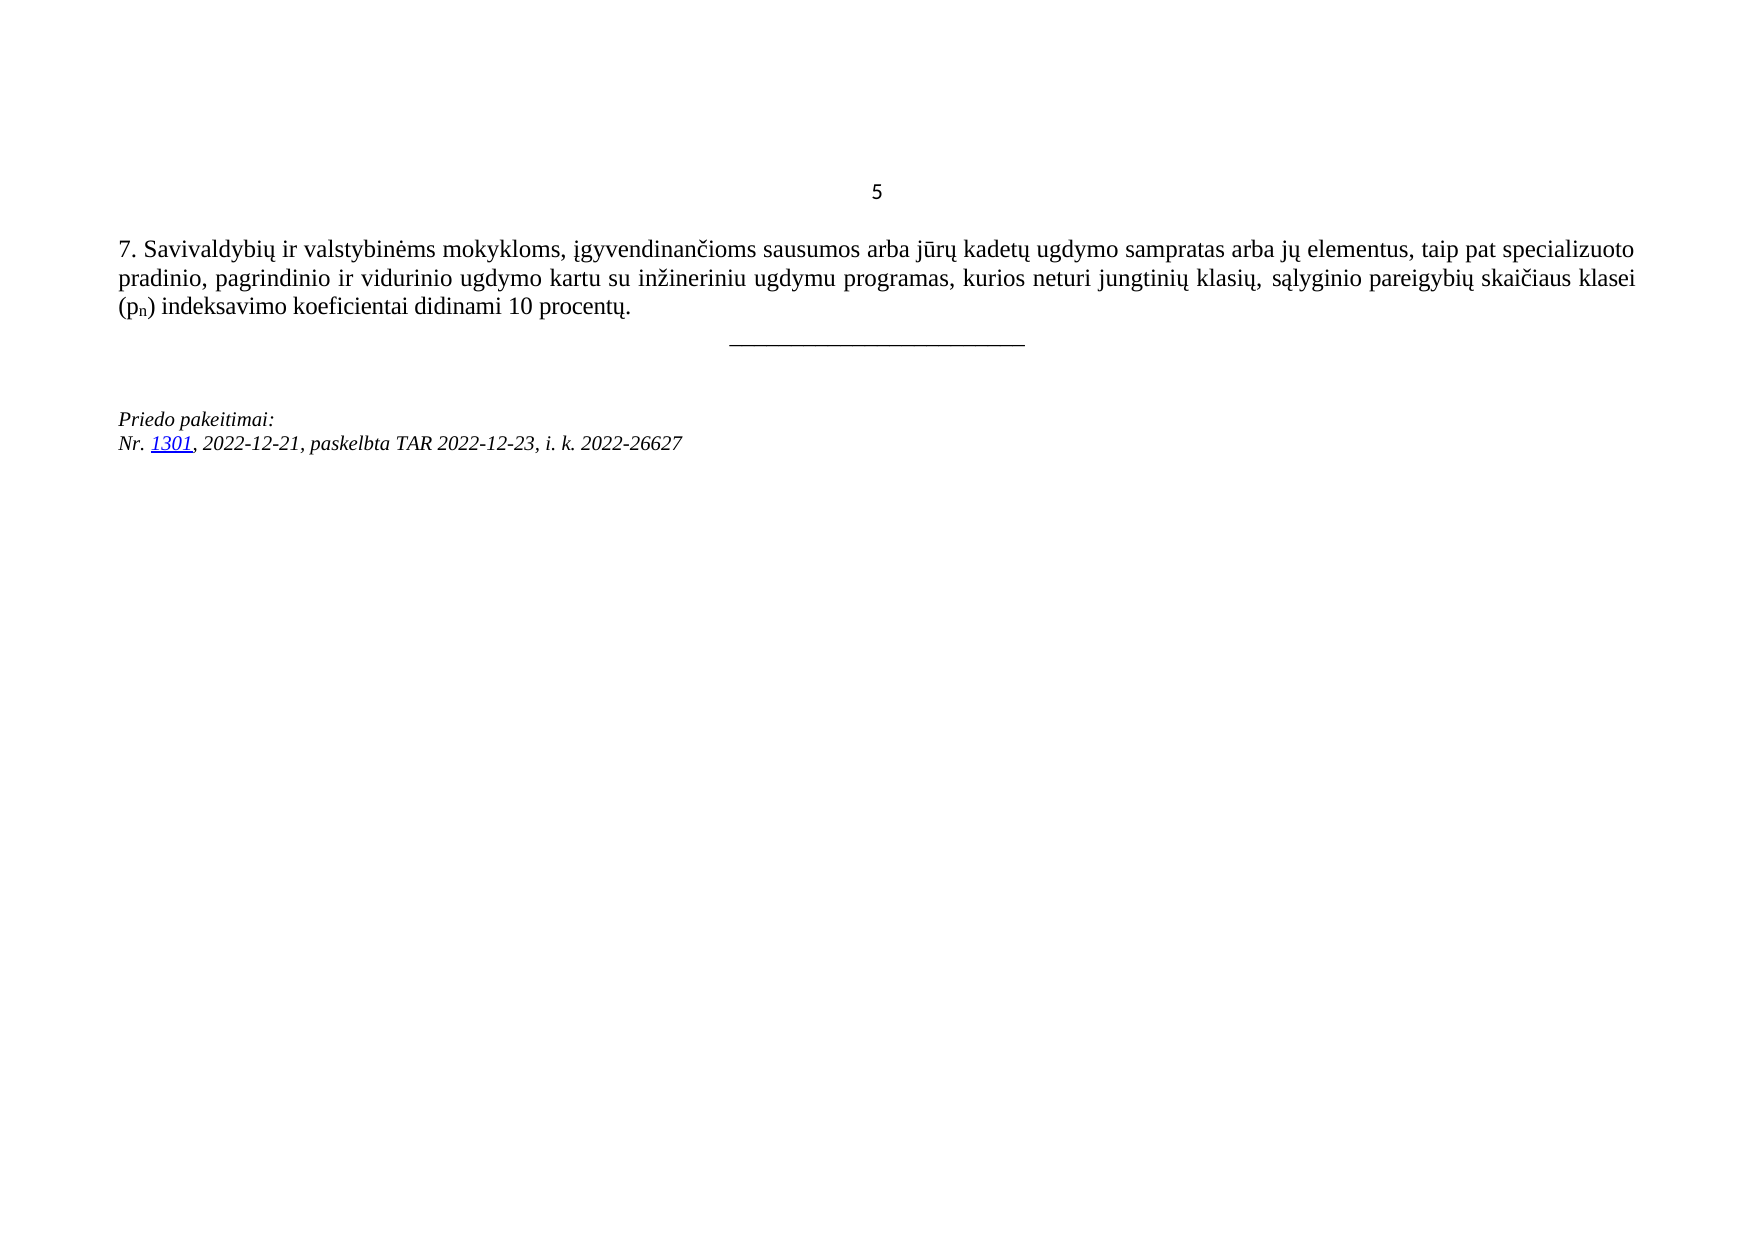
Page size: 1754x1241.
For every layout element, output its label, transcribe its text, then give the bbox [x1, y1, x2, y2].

text 7. Savivaldybių ir valstybinėms mokykloms, įgyvendinančioms sausumos arba jūrų kadetų ugdymo sampratas arba jų elementus, taip pat specializuoto pradinio, pagrindinio ir vidurinio ugdymo kartu su inžineriniu ugdymu programas, kurios neturi jungtinių klasių, sąlyginio pareigybių skaičiaus klasei (pn) indeksavimo koeficientai didinami 10 procentų. [118, 234, 1636, 320]
text Nr. 1301, 2022-12-21, paskelbta TAR 2022-12-23, i. k. 2022-26627 [118, 431, 1636, 454]
text Priedo pakeitimai: [118, 406, 1636, 431]
text ________________________ [118, 320, 1636, 349]
